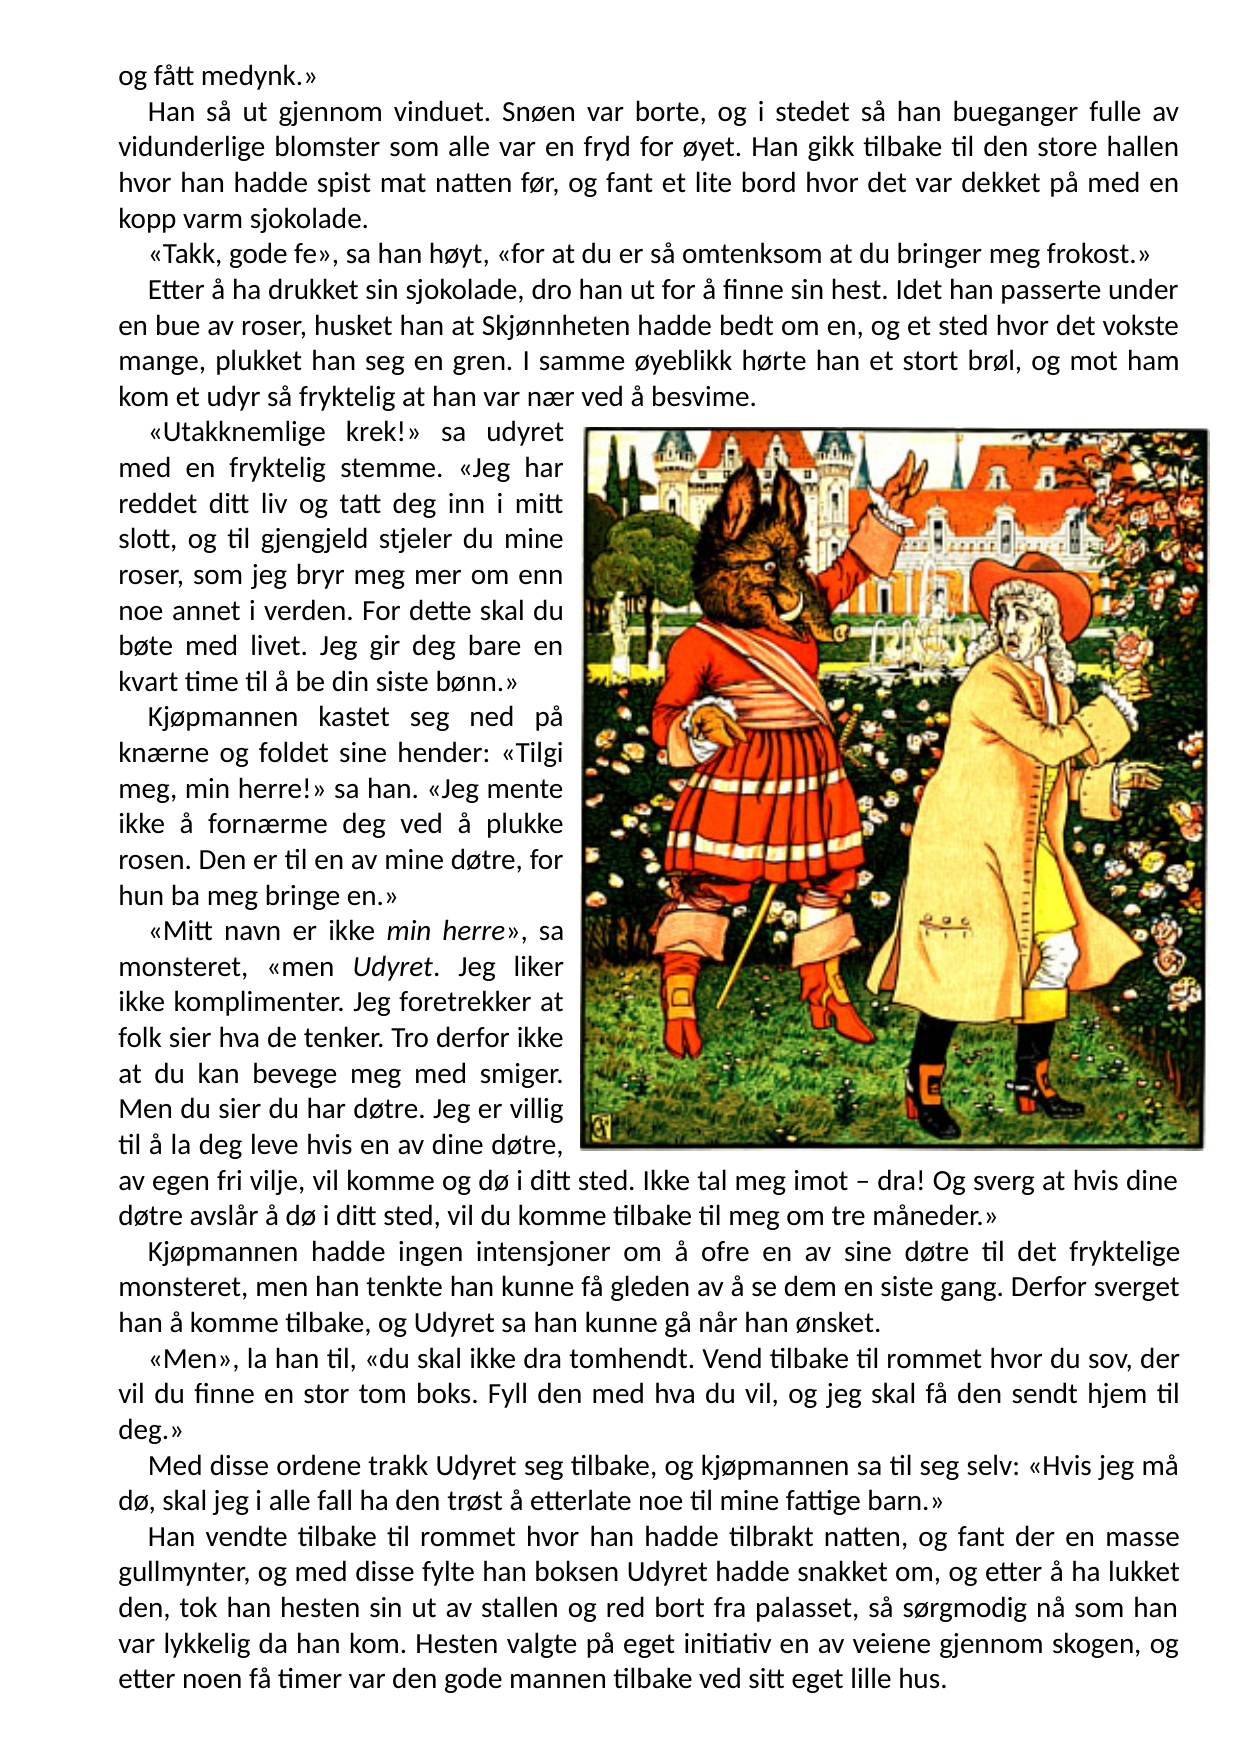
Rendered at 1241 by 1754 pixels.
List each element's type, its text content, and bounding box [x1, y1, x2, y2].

text «Utakknemlige krek!» sa udyret med en fryktelig stemme. «Jeg har reddet ditt liv og tatt deg inn i mitt slott, og til gjengjeld stjeler du mine roser, som jeg bryr meg mer om enn noe annet i verden. For dette skal du bøte med livet. Jeg gir deg bare en kvart time til å be din siste bønn.» [118, 413, 1181, 698]
text Kjøpmannen hadde ingen intensjoner om å ofre en av sine døtre til det fryktelige monsteret, men han tenkte han kunne få gleden av å se dem en siste gang. Derfor sverget han å komme tilbake, og Udyret sa han kunne gå når han ønsket. [118, 1233, 1181, 1340]
text Han vendte tilbake til rommet hvor han hadde tilbrakt natten, og fant der en masse gullmynter, og med disse fylte han boksen Udyret hadde snakket om, og etter å ha lukket den, tok han hesten sin ut av stallen og red bort fra palasset, så sørgmodig nå som han var lykkelig da han kom. Hesten valgte på eget initiativ en av veiene gjennom skogen, og etter noen få timer var den gode mannen tilbake ved sitt eget lille hus. [118, 1518, 1181, 1696]
text Han så ut gjennom vinduet. Snøen var borte, og i stedet så han bueganger fulle av vidunderlige blomster som alle var en fryd for øyet. Han gikk tilbake til den store hallen hvor han hadde spist mat natten før, og fant et lite bord hvor det var dekket på med en kopp varm sjokolade. [118, 93, 1181, 235]
text Kjøpmannen kastet seg ned på knærne og foldet sine hender: «Tilgi meg, min herre!» sa han. «Jeg mente ikke å fornærme deg ved å plukke rosen. Den er til en av mine døtre, for hun ba meg bringe en.» [118, 698, 566, 912]
text Med disse ordene trakk Udyret seg tilbake, og kjøpmannen sa til seg selv: «Hvis jeg må dø, skal jeg i alle fall ha den trøst å etterlate noe til mine fattige barn.» [118, 1447, 1181, 1518]
text «Men», la han til, «du skal ikke dra tomhendt. Vend tilbake til rommet hvor du sov, der vil du finne en stor tom boks. Fyll den med hva du vil, og jeg skal få den sendt hjem til deg.» [118, 1340, 1181, 1447]
picture [586, 427, 1210, 1151]
text «Takk, gode fe», sa han høyt, «for at du er så omtenksom at du bringer meg frokost.» [118, 235, 1181, 271]
text «Mitt navn er ikke min herre», sa monsteret, «men Udyret. Jeg liker ikke komplimenter. Jeg foretrekker at folk sier hva de tenker. Tro derfor ikke at du kan bevege meg med smiger. Men du sier du har døtre. Jeg er villig til å la deg leve hvis en av dine døtre, av egen fri vilje, vil komme og dø i ditt sted. Ikke tal meg imot – dra! Og sverg at hvis dine døtre avslår å dø i ditt sted, vil du komme tilbake til meg om tre måneder.» [118, 912, 1181, 1233]
text og fått medynk.» [118, 57, 1181, 93]
text Etter å ha drukket sin sjokolade, dro han ut for å finne sin hest. Idet han passerte under en bue av roser, husket han at Skjønnheten hadde bedt om en, og et sted hvor det vokste mange, plukket han seg en gren. I samme øyeblikk hørte han et stort brøl, og mot ham kom et udyr så fryktelig at han var nær ved å besvime. [118, 271, 1181, 413]
